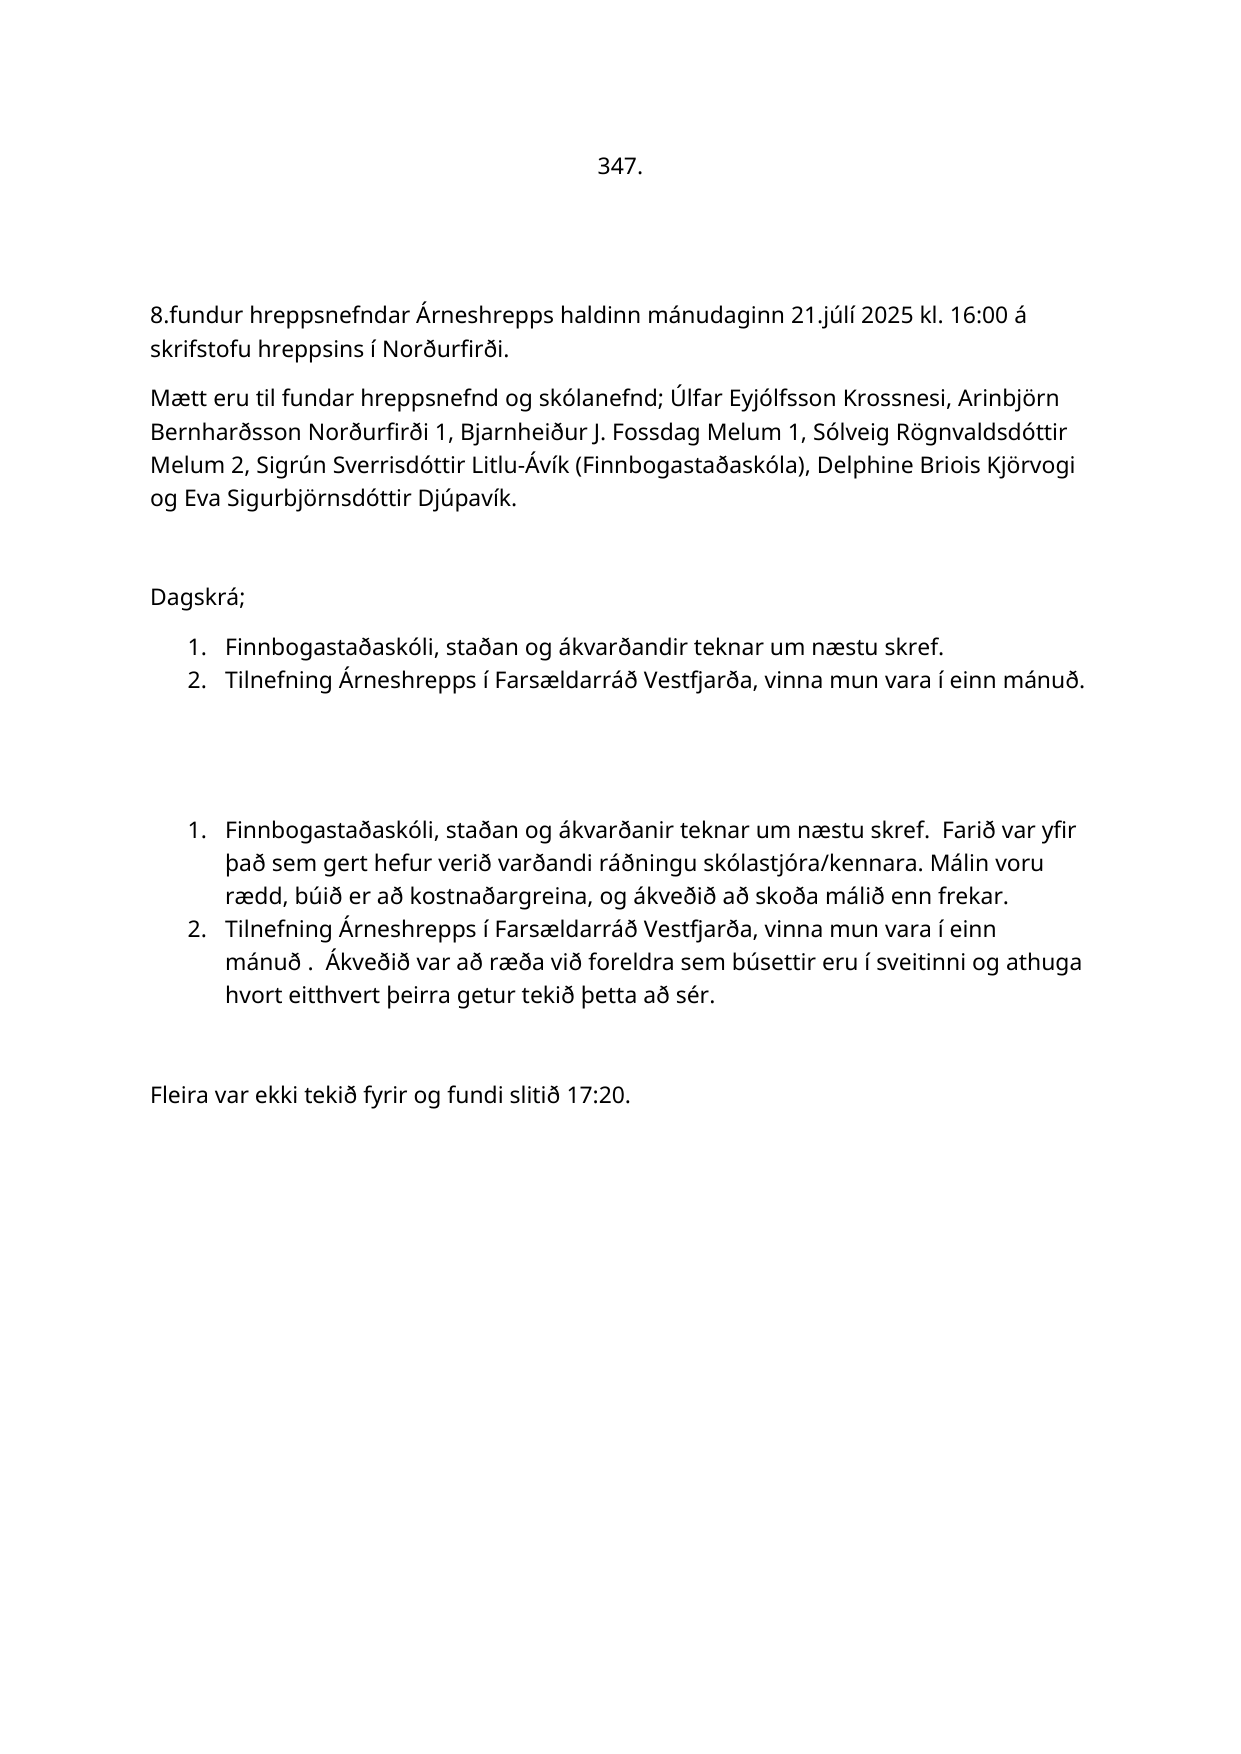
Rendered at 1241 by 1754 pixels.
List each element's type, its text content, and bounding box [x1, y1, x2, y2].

list Finnbogastaðaskóli, staðan og ákvarðanir teknar um næstu skref. Farið var yfir það sem gert hefur verið varðandi ráðningu skólastjóra/kennara. Málin voru rædd, búið er að kostnaðargreina, og ákveðið að skoða málið enn frekar. [187, 813, 1090, 911]
text Fleira var ekki tekið fyrir og fundi slitið 17:20. [150, 1079, 1090, 1110]
text 8.fundur hreppsnefndar Árneshrepps haldinn mánudaginn 21.júlí 2025 kl. 16:00 á skrifstofu hreppsins í Norðurfirði. [150, 299, 1090, 364]
list Tilnefning Árneshrepps í Farsældarráð Vestfjarða, vinna mun vara í einn mánuð . Ákveðið var að ræða við foreldra sem búsettir eru í sveitinni og athuga hvort eitthvert þeirra getur tekið þetta að sér. [187, 913, 1090, 1010]
list Finnbogastaðaskóli, staðan og ákvarðandir teknar um næstu skref. [187, 631, 1090, 662]
list Tilnefning Árneshrepps í Farsældarráð Vestfjarða, vinna mun vara í einn mánuð. [187, 664, 1090, 695]
text Dagskrá; [150, 581, 1090, 612]
text Mætt eru til fundar hreppsnefnd og skólanefnd; Úlfar Eyjólfsson Krossnesi, Arinbjörn Bernharðsson Norðurfirði 1, Bjarnheiður J. Fossdag Melum 1, Sólveig Rögnvaldsdóttir Melum 2, Sigrún Sverrisdóttir Litlu-Ávík (Finnbogastaðaskóla), Delphine Briois Kjörvogi og Eva Sigurbjörnsdóttir Djúpavík. [150, 382, 1090, 513]
text 347. [150, 150, 1090, 181]
